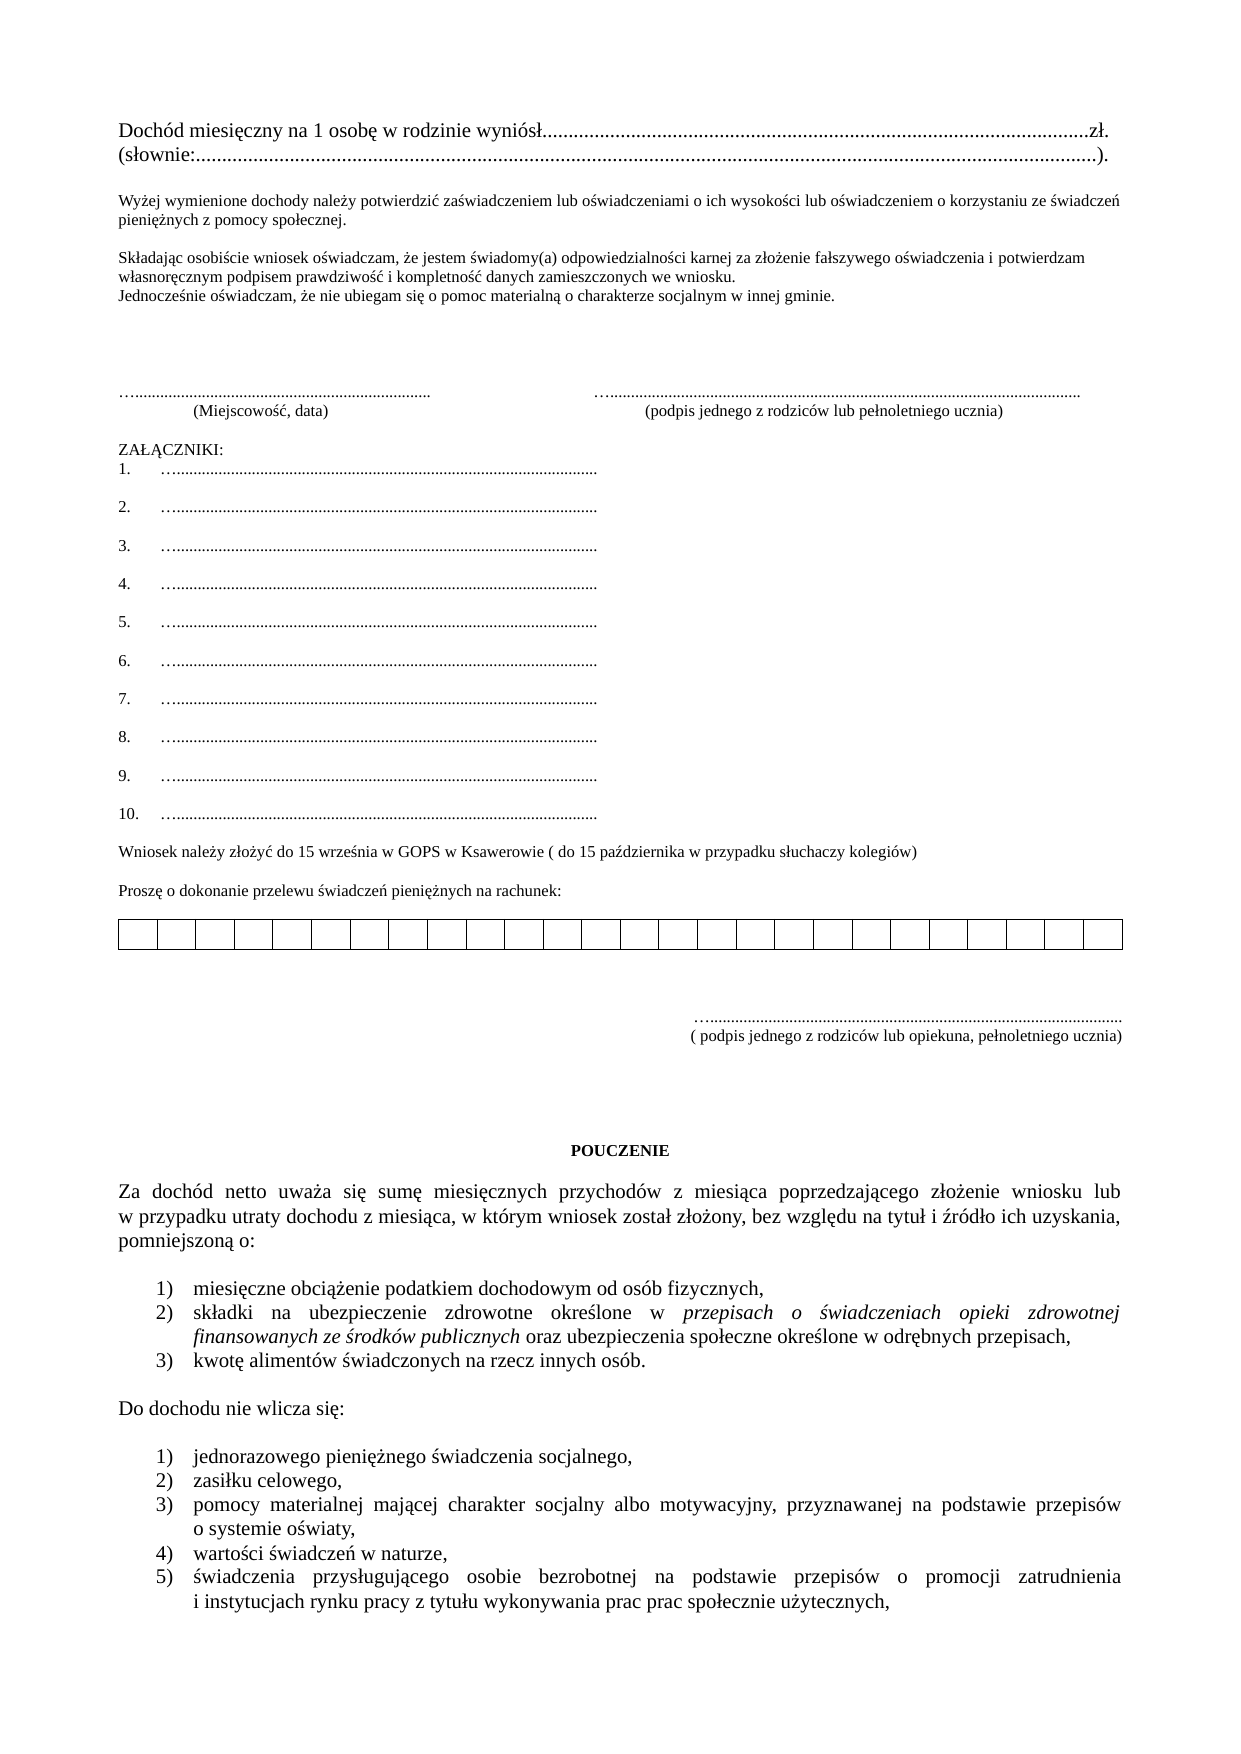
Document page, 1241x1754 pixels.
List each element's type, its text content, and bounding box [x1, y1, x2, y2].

text Proszę o dokonanie przelewu świadczeń pieniężnych na rachunek: [118, 880, 1122, 899]
table_header [1045, 920, 1083, 949]
table_header [273, 920, 311, 949]
table_header [621, 920, 658, 949]
table_header [968, 920, 1006, 949]
text (słownie:.............................................................................................................................................................................). [118, 142, 1122, 166]
table_header [930, 920, 967, 949]
text 8. …..................................................................................................... [118, 727, 1122, 746]
table_header [814, 920, 852, 949]
text …....................................................................... …................................................................................................................. [118, 382, 1122, 401]
text Jednocześnie oświadczam, że nie ubiegam się o pomoc materialną o charakterze socjalnym w innej gminie. [118, 286, 1122, 305]
table_header [1007, 920, 1044, 949]
text 5. …..................................................................................................... [118, 612, 1122, 631]
text 6. …..................................................................................................... [118, 650, 1122, 669]
list kwotę alimentów świadczonych na rzecz innych osób. [156, 1348, 1122, 1372]
text POUCZENIE [118, 1141, 1122, 1160]
text Składając osobiście wniosek oświadczam, że jestem świadomy(a) odpowiedzialności karnej za złożenie fałszywego oświadczenia i potwierdzam własnoręcznym podpisem prawdziwość i kompletność danych zamieszczonych we wniosku. [118, 248, 1122, 286]
list jednorazowego pieniężnego świadczenia socjalnego, [156, 1444, 1122, 1468]
table_header [467, 920, 504, 949]
text Wyżej wymienione dochody należy potwierdzić zaświadczeniem lub oświadczeniami o ich wysokości lub oświadczeniem o korzystaniu ze świadczeń pieniężnych z pomocy społecznej. [118, 190, 1122, 229]
text …................................................................................................... [118, 1007, 1122, 1026]
text 4. …..................................................................................................... [118, 574, 1122, 593]
list pomocy materialnej mającej charakter socjalny albo motywacyjny, przyznawanej na podstawie przepisów o systemie oświaty, [156, 1492, 1122, 1540]
table_header [235, 920, 272, 949]
text Do dochodu nie wlicza się: [118, 1396, 1122, 1420]
table_header [389, 920, 427, 949]
table_header [312, 920, 350, 949]
text (Miejscowość, data) (podpis jednego z rodziców lub pełnoletniego ucznia) [118, 401, 1122, 420]
table_header [196, 920, 234, 949]
text 3. …..................................................................................................... [118, 535, 1122, 554]
table_header [853, 920, 890, 949]
table_header [351, 920, 388, 949]
table_header [659, 920, 697, 949]
text 7. …..................................................................................................... [118, 689, 1122, 708]
table_header [891, 920, 929, 949]
text 9. …..................................................................................................... [118, 765, 1122, 784]
table_header [544, 920, 581, 949]
text 1. …..................................................................................................... [118, 459, 1122, 478]
list składki na ubezpieczenie zdrowotne określone w przepisach o świadczeniach opieki zdrowotnej finansowanych ze środków publicznych oraz ubezpieczenia społeczne określone w odrębnych przepisach, [156, 1300, 1122, 1348]
table_header [775, 920, 813, 949]
table_header [158, 920, 195, 949]
text ( podpis jednego z rodziców lub opiekuna, pełnoletniego ucznia) [118, 1026, 1122, 1045]
list zasiłku celowego, [156, 1468, 1122, 1492]
table_header [582, 920, 620, 949]
table_header [698, 920, 736, 949]
text Dochód miesięczny na 1 osobę w rodzinie wyniósł.........................................................................................................zł. [118, 118, 1122, 142]
table_header [428, 920, 466, 949]
list miesięczne obciążenie podatkiem dochodowym od osób fizycznych, [156, 1276, 1122, 1300]
list wartości świadczeń w naturze, [156, 1540, 1122, 1564]
table_header [737, 920, 774, 949]
table_header [119, 920, 157, 949]
text ZAŁĄCZNIKI: [118, 439, 1122, 459]
list świadczenia przysługującego osobie bezrobotnej na podstawie przepisów o promocji zatrudnienia i instytucjach rynku pracy z tytułu wykonywania prac prac społecznie użytecznych, [156, 1564, 1122, 1613]
text Za dochód netto uważa się sumę miesięcznych przychodów z miesiąca poprzedzającego złożenie wniosku lub w przypadku utraty dochodu z miesiąca, w którym wniosek został złożony, bez względu na tytuł i źródło ich uzyskania, pomniejszoną o: [118, 1179, 1122, 1252]
table_header [1084, 920, 1122, 949]
text 10. …..................................................................................................... [118, 804, 1122, 823]
text 2. …..................................................................................................... [118, 497, 1122, 516]
table_header [505, 920, 543, 949]
text Wniosek należy złożyć do 15 września w GOPS w Ksawerowie ( do 15 października w przypadku słuchaczy kolegiów) [118, 842, 1122, 861]
